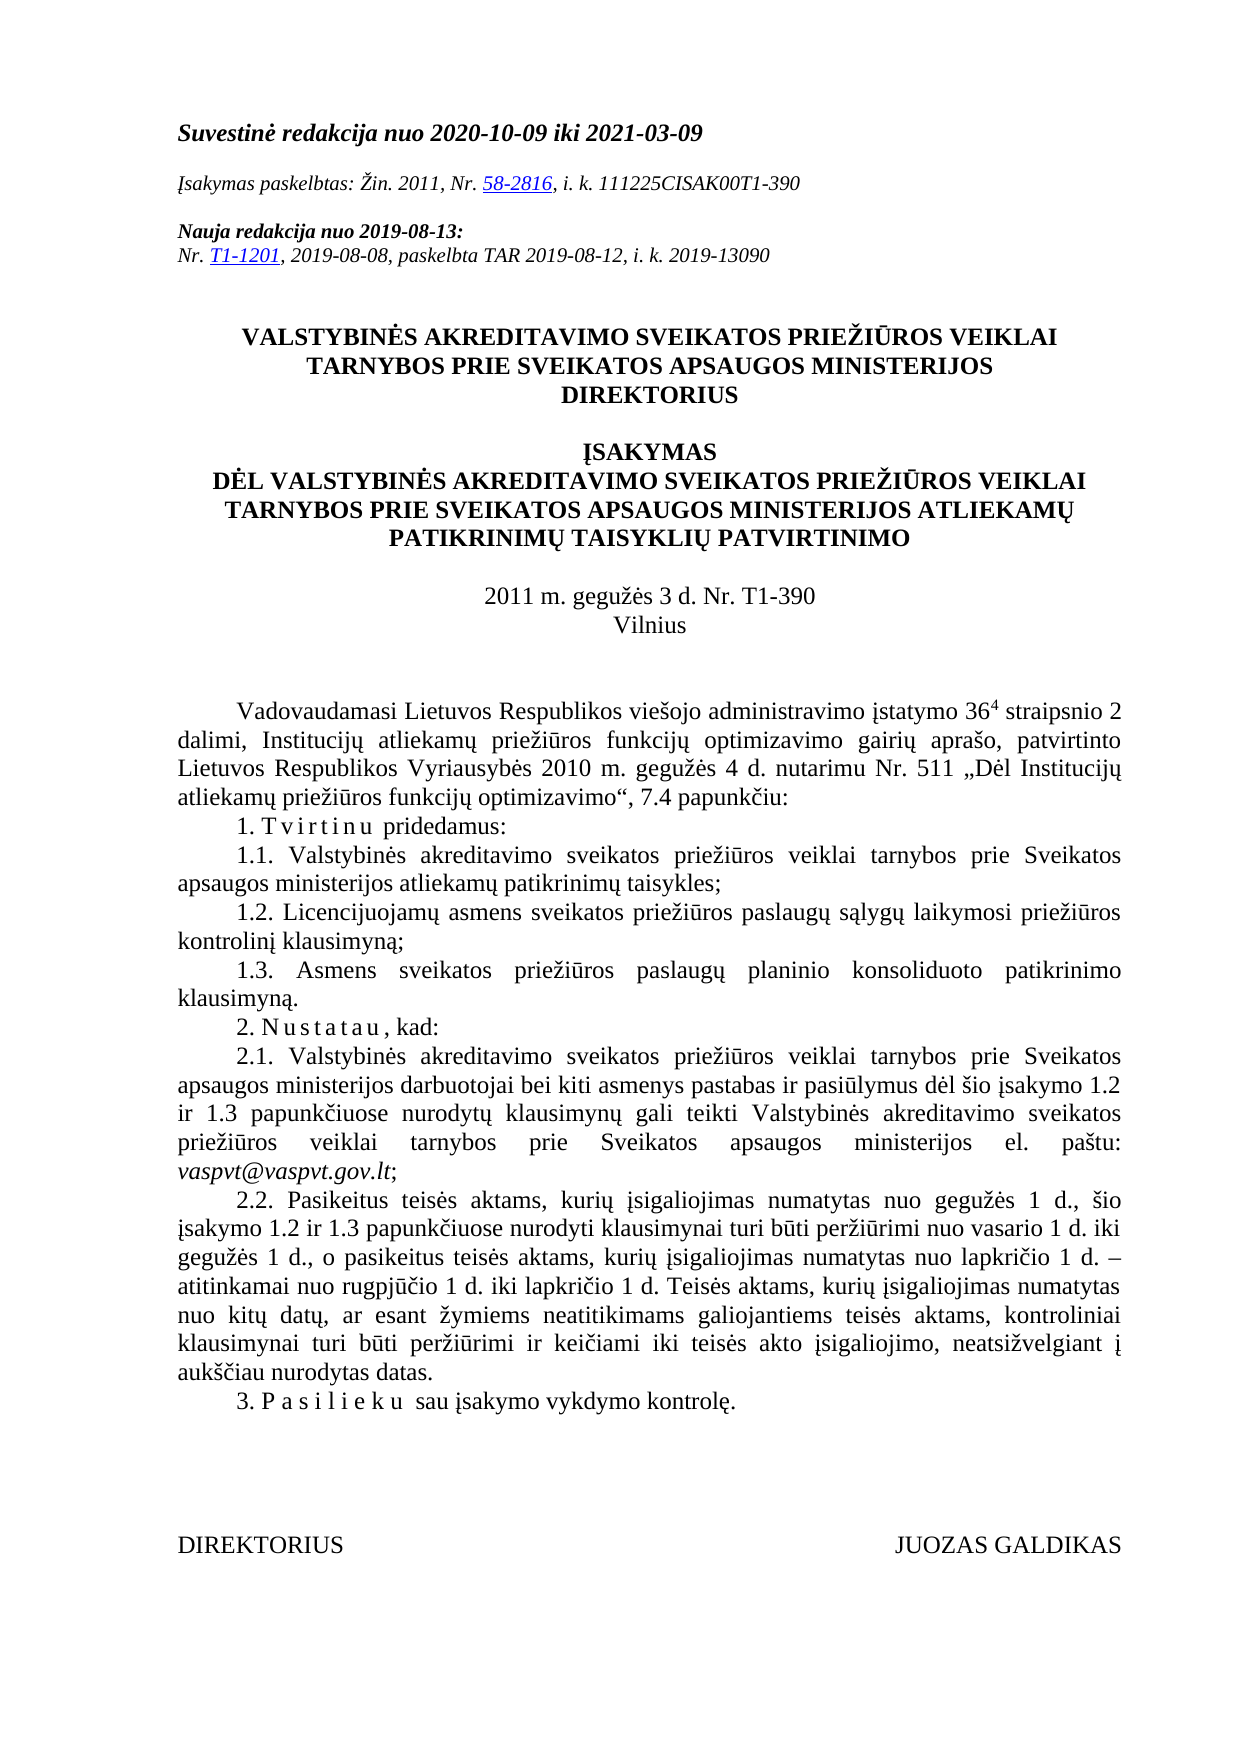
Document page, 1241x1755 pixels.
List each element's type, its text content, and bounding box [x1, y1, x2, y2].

text Nr. T1-1201, 2019-08-08, paskelbta TAR 2019-08-12, i. k. 2019-13090 [177, 243, 1122, 267]
text DĖL VALSTYBINĖS AKREDITAVIMO SVEIKATOS PRIEŽIŪROS VEIKLAI TARNYBOS PRIE SVEIKATOS APSAUGOS MINISTERIJOS ATLIEKAMŲ PATIKRINIMŲ TAISYKLIŲ PATVIRTINIMO [177, 466, 1122, 552]
text Vilnius [177, 610, 1122, 638]
text 1.1. Valstybinės akreditavimo sveikatos priežiūros veiklai tarnybos prie Sveikatos apsaugos ministerijos atliekamų patikrinimų taisykles; [177, 840, 1122, 897]
text ĮSAKYMAS [177, 437, 1122, 466]
text 3. Pasilieku sau įsakymo vykdymo kontrolę. [177, 1386, 1122, 1415]
text Vadovaudamasi Lietuvos Respublikos viešojo administravimo įstatymo 364 straipsnio 2 dalimi, Institucijų atliekamų priežiūros funkcijų optimizavimo gairių aprašo, patvirtinto Lietuvos Respublikos Vyriausybės 2010 m. gegužės 4 d. nutarimu Nr. 511 „Dėl Institucijų atliekamų priežiūros funkcijų optimizavimo“, 7.4 papunkčiu: [177, 696, 1122, 811]
text Direktorius Juozas Galdikas [177, 1530, 1122, 1558]
text 2.2. Pasikeitus teisės aktams, kurių įsigaliojimas numatytas nuo gegužės 1 d., šio įsakymo 1.2 ir 1.3 papunkčiuose nurodyti klausimynai turi būti peržiūrimi nuo vasario 1 d. iki gegužės 1 d., o pasikeitus teisės aktams, kurių įsigaliojimas numatytas nuo lapkričio 1 d. – atitinkamai nuo rugpjūčio 1 d. iki lapkričio 1 d. Teisės aktams, kurių įsigaliojimas numatytas nuo kitų datų, ar esant žymiems neatitikimams galiojantiems teisės aktams, kontroliniai klausimynai turi būti peržiūrimi ir keičiami iki teisės akto įsigaliojimo, neatsižvelgiant į aukščiau nurodytas datas. [177, 1185, 1122, 1386]
text VALSTYBINĖS AKREDITAVIMO SVEIKATOS PRIEŽIŪROS VEIKLAI TARNYBOS PRIE SVEIKATOS APSAUGOS MINISTERIJOS [177, 322, 1122, 380]
text 1. Tvirtinu pridedamus: [177, 811, 1122, 840]
text 1.3. Asmens sveikatos priežiūros paslaugų planinio konsoliduoto patikrinimo klausimyną. [177, 955, 1122, 1012]
text DIREKTORIUS [177, 380, 1122, 408]
text 2.1. Valstybinės akreditavimo sveikatos priežiūros veiklai tarnybos prie Sveikatos apsaugos ministerijos darbuotojai bei kiti asmenys pastabas ir pasiūlymus dėl šio įsakymo 1.2 ir 1.3 papunkčiuose nurodytų klausimynų gali teikti Valstybinės akreditavimo sveikatos priežiūros veiklai tarnybos prie Sveikatos apsaugos ministerijos el. paštu: vaspvt@vaspvt.gov.lt; [177, 1041, 1122, 1185]
text Įsakymas paskelbtas: Žin. 2011, Nr. 58-2816, i. k. 111225CISAK00T1-390 [177, 171, 1122, 195]
text Nauja redakcija nuo 2019-08-13: [177, 219, 1122, 243]
text 2. Nustatau, kad: [177, 1012, 1122, 1041]
text 2011 m. gegužės 3 d. Nr. T1-390 [177, 581, 1122, 610]
text 1.2. Licencijuojamų asmens sveikatos priežiūros paslaugų sąlygų laikymosi priežiūros kontrolinį klausimyną; [177, 897, 1122, 955]
text Suvestinė redakcija nuo 2020-10-09 iki 2021-03-09 [177, 118, 1122, 147]
